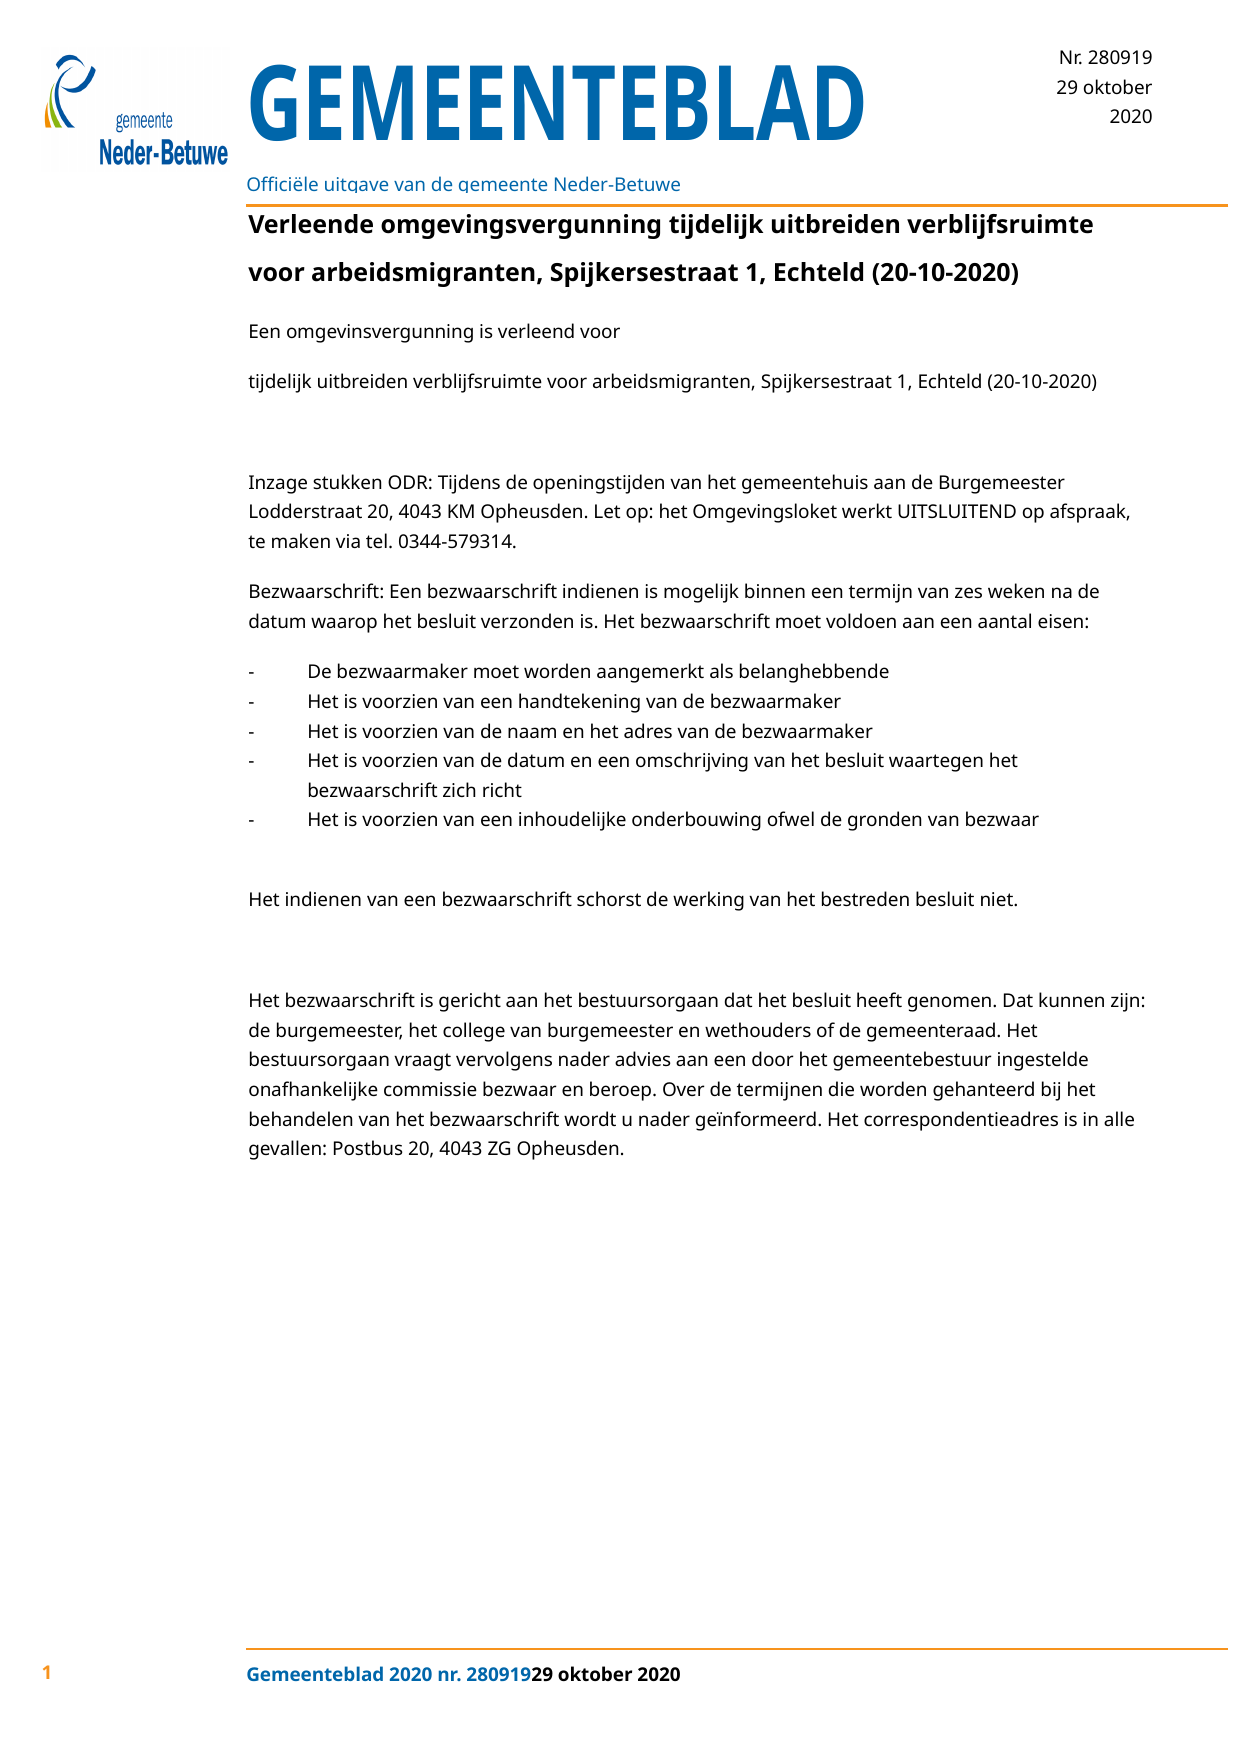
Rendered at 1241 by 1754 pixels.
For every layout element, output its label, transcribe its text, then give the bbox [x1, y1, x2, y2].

text Het bezwaarschrift is gericht aan het bestuursorgaan dat het besluit heeft genomen. Dat kunnen zijn: de burgemeester, het college van burgemeester en wethouders of de gemeenteraad. Het bestuursorgaan vraagt vervolgens nader advies aan een door het gemeentebestuur ingestelde onafhankelijke commissie bezwaar en beroep. Over de termijnen die worden gehanteerd bij het behandelen van het bezwaarschrift wordt u nader geïnformeerd. Het correspondentieadres is in alle gevallen: Postbus 20, 4043 ZG Opheusden. [248, 987, 1152, 1161]
text Bezwaarschrift: Een bezwaarschrift indienen is mogelijk binnen een termijn van zes weken na de datum waarop het besluit verzonden is. Het bezwaarschrift moet voldoen aan een aantal eisen: [248, 579, 1152, 634]
text Het indienen van een bezwaarschrift schorst de werking van het bestreden besluit niet. [248, 887, 1152, 912]
list Het is voorzien van een handtekening van de bezwaarmaker [248, 688, 1152, 714]
text Inzage stukken ODR: Tijdens de openingstijden van het gemeentehuis aan de Burgemeester Lodderstraat 20, 4043 KM Opheusden. Let op: het Omgevingsloket werkt UITSLUITEND op afspraak, te maken via tel. 0344-579314. [248, 469, 1152, 554]
list Het is voorzien van een inhoudelijke onderbouwing ofwel de gronden van bezwaar [248, 807, 1152, 832]
text Een omgevinsvergunning is verleend voor [248, 318, 1152, 344]
list Het is voorzien van de datum en een omschrijving van het besluit waartegen het bezwaarschrift zich richt [248, 747, 1152, 803]
list De bezwaarmaker moet worden aangemerkt als belanghebbende [248, 659, 1152, 684]
text Verleende omgevingsvergunning tijdelijk uitbreiden verblijfsruimte voor arbeidsmigranten, Spijkersestraat 1, Echteld (20-10-2020) [248, 207, 1152, 288]
list Het is voorzien van de naam en het adres van de bezwaarmaker [248, 718, 1152, 744]
text tijdelijk uitbreiden verblijfsruimte voor arbeidsmigranten, Spijkersestraat 1, Echteld (20-10-2020) [248, 368, 1152, 394]
picture [41, 47, 231, 172]
